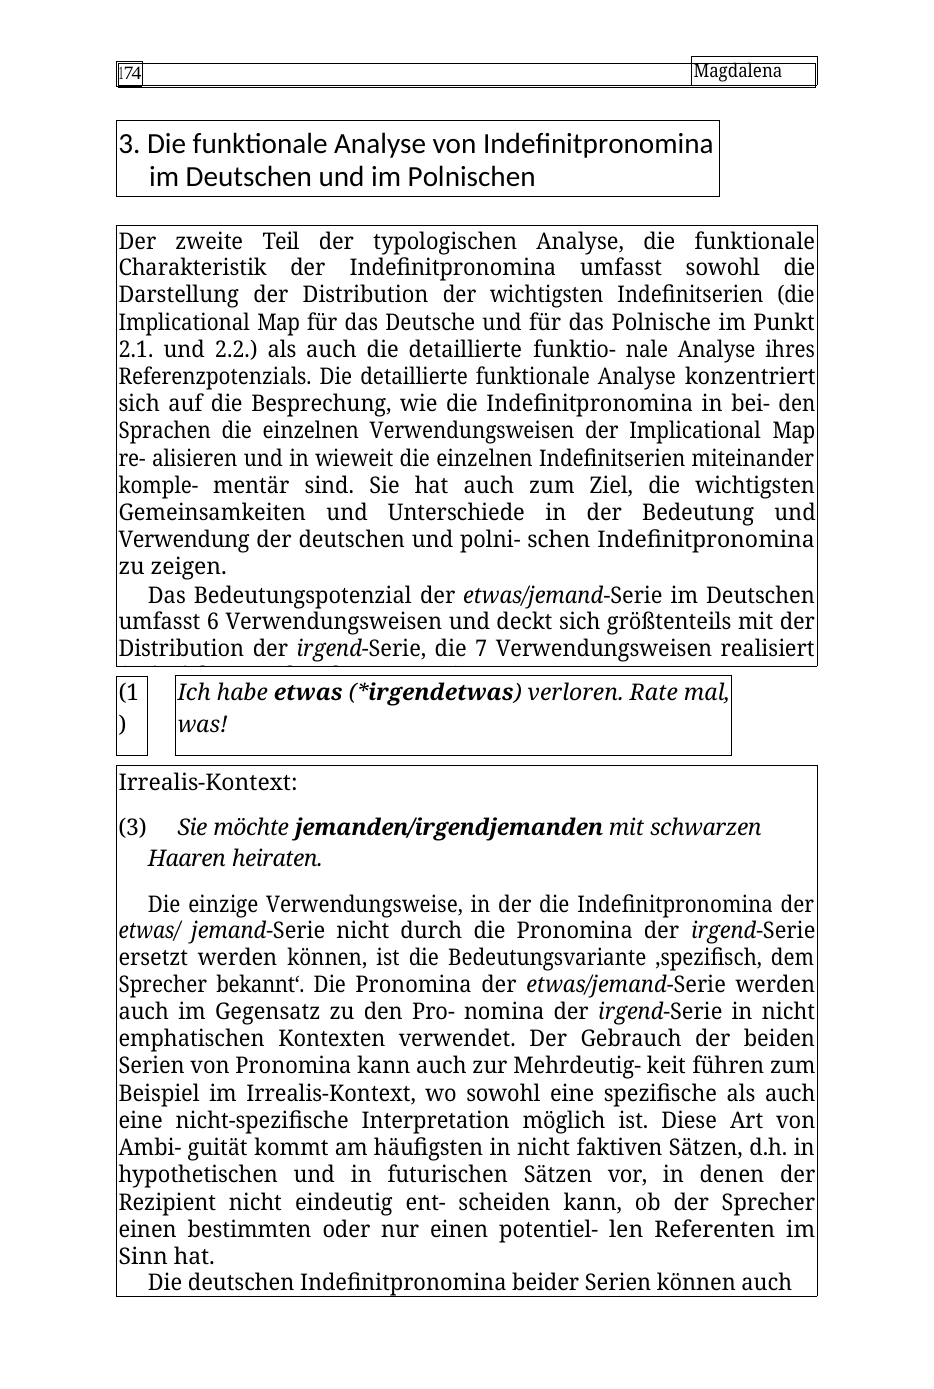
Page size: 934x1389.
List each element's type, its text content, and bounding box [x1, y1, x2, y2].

text Magdalena Filar [693, 57, 817, 85]
text (3) Sie möchte jemanden/irgendjemanden mit schwarzen Haaren heiraten. [118, 811, 817, 874]
text Magdalena Filar [693, 64, 815, 85]
text 174 [119, 64, 142, 83]
text Die einzige Verwendungsweise, in der die Indefinitpronomina der etwas/ jemand-Serie nicht durch die Pronomina der irgend-Serie ersetzt werden können, ist die Bedeutungsvariante ‚spezifisch, dem Sprecher bekannt‘. Die Pronomina der etwas/jemand-Serie werden auch im Gegensatz zu den Pro- nomina der irgend-Serie in nicht emphatischen Kontexten verwendet. Der Gebrauch der beiden Serien von Pronomina kann auch zur Mehrdeutig- keit führen zum Beispiel im Irrealis-Kontext, wo sowohl eine spezifische als auch eine nicht-spezifische Interpretation möglich ist. Diese Art von Ambi- guität kommt am häufigsten in nicht faktiven Sätzen, d.h. in hypothetischen und in futurischen Sätzen vor, in denen der Rezipient nicht eindeutig ent- scheiden kann, ob der Sprecher einen bestimmten oder nur einen potentiel- len Referenten im Sinn hat. [118, 890, 815, 1271]
text 3. Die funktionale Analyse von Indefinitpronomina im Deutschen und im Polnischen [118, 127, 719, 194]
text Die deutschen Indefinitpronomina beider Serien können auch in drei [148, 1271, 817, 1296]
text Irrealis-Kontext: [118, 766, 817, 797]
text (1) [118, 677, 147, 739]
text Ich habe etwas (*irgendetwas) verloren. Rate mal, was! [177, 676, 731, 739]
text Der zweite Teil der typologischen Analyse, die funktionale Charakteristik der Indefinitpronomina umfasst sowohl die Darstellung der Distribution der wichtigsten Indefinitserien (die Implicational Map für das Deutsche und für das Polnische im Punkt 2.1. und 2.2.) als auch die detaillierte funktio- nale Analyse ihres Referenzpotenzials. Die detaillierte funktionale Analyse konzentriert sich auf die Besprechung, wie die Indefinitpronomina in bei- den Sprachen die einzelnen Verwendungsweisen der Implicational Map re- alisieren und in wieweit die einzelnen Indefinitserien miteinander komple- mentär sind. Sie hat auch zum Ziel, die wichtigsten Gemeinsamkeiten und Unterschiede in der Bedeutung und Verwendung der deutschen und polni- schen Indefinitpronomina zu zeigen. [118, 228, 815, 582]
text Das Bedeutungspotenzial der etwas/jemand-Serie im Deutschen umfasst 6 Verwendungsweisen und deckt sich größtenteils mit der Distribution der irgend-Serie, die 7 Verwendungsweisen realisiert (Beispiele Haspelmath 1997: 245): [118, 582, 815, 666]
